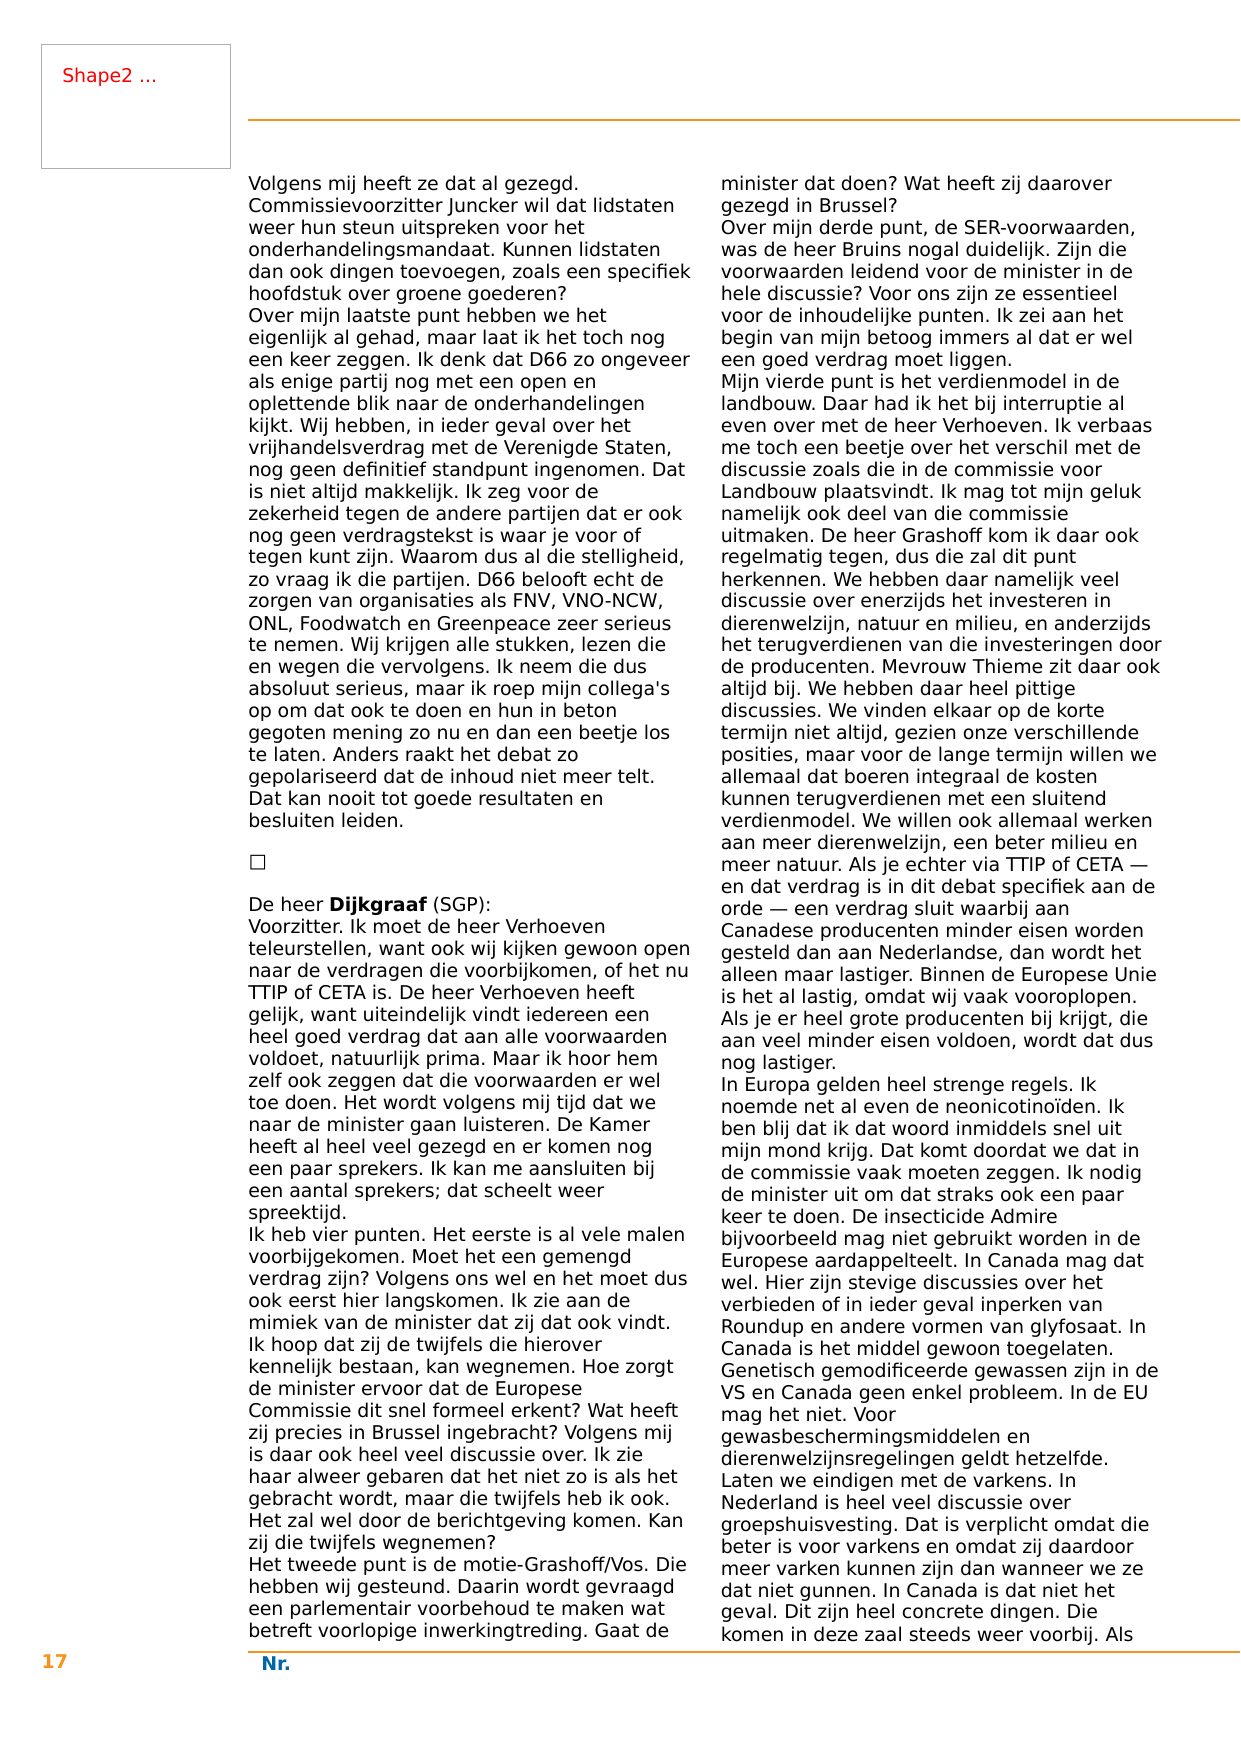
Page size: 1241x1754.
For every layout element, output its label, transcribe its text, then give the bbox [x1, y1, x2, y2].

text Over mijn derde punt, de SER-voorwaarden, was de heer Bruins nogal duidelijk. Zijn die voorwaarden leidend voor de minister in de hele discussie? Voor ons zijn ze essentieel voor de inhoudelijke punten. Ik zei aan het begin van mijn betoog immers al dat er wel een goed verdrag moet liggen. [721, 217, 1163, 371]
text In Europa gelden heel strenge regels. Ik noemde net al even de neonicotinoïden. Ik ben blij dat ik dat woord inmiddels snel uit mijn mond krijg. Dat komt doordat we dat in de commissie vaak moeten zeggen. Ik nodig de minister uit om dat straks ook een paar keer te doen. De insecticide Admire bijvoorbeeld mag niet gebruikt worden in de Europese aardappelteelt. In Canada mag dat wel. Hier zijn stevige discussies over het verbieden of in ieder geval inperken van Roundup en andere vormen van glyfosaat. In Canada is het middel gewoon toegelaten. Genetisch gemodificeerde gewassen zijn in de VS en Canada geen enkel probleem. In de EU mag het niet. Voor gewasbeschermingsmiddelen en dierenwelzijnsregelingen geldt hetzelfde. Laten we eindigen met de varkens. In Nederland is heel veel discussie over groepshuisvesting. Dat is verplicht omdat die beter is voor varkens en omdat zij daardoor meer varken kunnen zijn dan wanneer we ze dat niet gunnen. In Canada is dat niet het geval. Dit zijn heel concrete dingen. Die komen in deze zaal steeds weer voorbij. Als [721, 1074, 1163, 1645]
text Mijn vierde punt is het verdienmodel in de landbouw. Daar had ik het bij interruptie al even over met de heer Verhoeven. Ik verbaas me toch een beetje over het verschil met de discussie zoals die in de commissie voor Landbouw plaatsvindt. Ik mag tot mijn geluk namelijk ook deel van die commissie uitmaken. De heer Grashoff kom ik daar ook regelmatig tegen, dus die zal dit punt herkennen. We hebben daar namelijk veel discussie over enerzijds het investeren in dierenwelzijn, natuur en milieu, en anderzijds het terugverdienen van die investeringen door de producenten. Mevrouw Thieme zit daar ook altijd bij. We hebben daar heel pittige discussies. We vinden elkaar op de korte termijn niet altijd, gezien onze verschillende posities, maar voor de lange termijn willen we allemaal dat boeren integraal de kosten kunnen terugverdienen met een sluitend verdienmodel. We willen ook allemaal werken aan meer dierenwelzijn, een beter milieu en meer natuur. Als je echter via TTIP of CETA — en dat verdrag is in dit debat specifiek aan de orde — een verdrag sluit waarbij aan Canadese producenten minder eisen worden gesteld dan aan Nederlandse, dan wordt het alleen maar lastiger. Binnen de Europese Unie is het al lastig, omdat wij vaak vooroplopen. Als je er heel grote producenten bij krijgt, die aan veel minder eisen voldoen, wordt dat dus nog lastiger. [721, 371, 1163, 1074]
text Voorzitter. Ik moet de heer Verhoeven teleurstellen, want ook wij kijken gewoon open naar de verdragen die voorbijkomen, of het nu TTIP of CETA is. De heer Verhoeven heeft gelijk, want uiteindelijk vindt iedereen een heel goed verdrag dat aan alle voorwaarden voldoet, natuurlijk prima. Maar ik hoor hem zelf ook zeggen dat die voorwaarden er wel toe doen. Het wordt volgens mij tijd dat we naar de minister gaan luisteren. De Kamer heeft al heel veel gezegd en er komen nog een paar sprekers. Ik kan me aansluiten bij een aantal sprekers; dat scheelt weer spreektijd. [248, 916, 691, 1224]
text Het tweede punt is de motie-Grashoff/Vos. Die hebben wij gesteund. Daarin wordt gevraagd een parlementair voorbehoud te maken wat betreft voorlopige inwerkingtreding. Gaat de [248, 1553, 691, 1641]
text Ik heb vier punten. Het eerste is al vele malen voorbijgekomen. Moet het een gemengd verdrag zijn? Volgens ons wel en het moet dus ook eerst hier langskomen. Ik zie aan de mimiek van de minister dat zij dat ook vindt. Ik hoop dat zij de twijfels die hierover kennelijk bestaan, kan wegnemen. Hoe zorgt de minister ervoor dat de Europese Commissie dit snel formeel erkent? Wat heeft zij precies in Brussel ingebracht? Volgens mij is daar ook heel veel discussie over. Ik zie haar alweer gebaren dat het niet zo is als het gebracht wordt, maar die twijfels heb ik ook. Het zal wel door de berichtgeving komen. Kan zij die twijfels wegnemen? [248, 1224, 691, 1553]
text Commissievoorzitter Juncker wil dat lidstaten weer hun steun uitspreken voor het onderhandelingsmandaat. Kunnen lidstaten dan ook dingen toevoegen, zoals een specifiek hoofdstuk over groene goederen? [248, 195, 691, 305]
text Over mijn laatste punt hebben we het eigenlijk al gehad, maar laat ik het toch nog een keer zeggen. Ik denk dat D66 zo ongeveer als enige partij nog met een open en oplettende blik naar de onderhandelingen kijkt. Wij hebben, in ieder geval over het vrijhandelsverdrag met de Verenigde Staten, nog geen definitief standpunt ingenomen. Dat is niet altijd makkelijk. Ik zeg voor de zekerheid tegen de andere partijen dat er ook nog geen verdragstekst is waar je voor of tegen kunt zijn. Waarom dus al die stelligheid, zo vraag ik die partijen. D66 belooft echt de zorgen van organisaties als FNV, VNO-NCW, ONL, Foodwatch en Greenpeace zeer serieus te nemen. Wij krijgen alle stukken, lezen die en wegen die vervolgens. Ik neem die dus absoluut serieus, maar ik roep mijn collega's op om dat ook te doen en hun in beton gegoten mening zo nu en dan een beetje los te laten. Anders raakt het debat zo gepolariseerd dat de inhoud niet meer telt. Dat kan nooit tot goede resultaten en besluiten leiden. [248, 305, 691, 832]
text ⬜ [248, 852, 691, 874]
text minister dat doen? Wat heeft zij daarover gezegd in Brussel? [721, 173, 1163, 217]
text Volgens mij heeft ze dat al gezegd. [248, 173, 691, 195]
text De heer Dijkgraaf (SGP): [248, 894, 691, 916]
